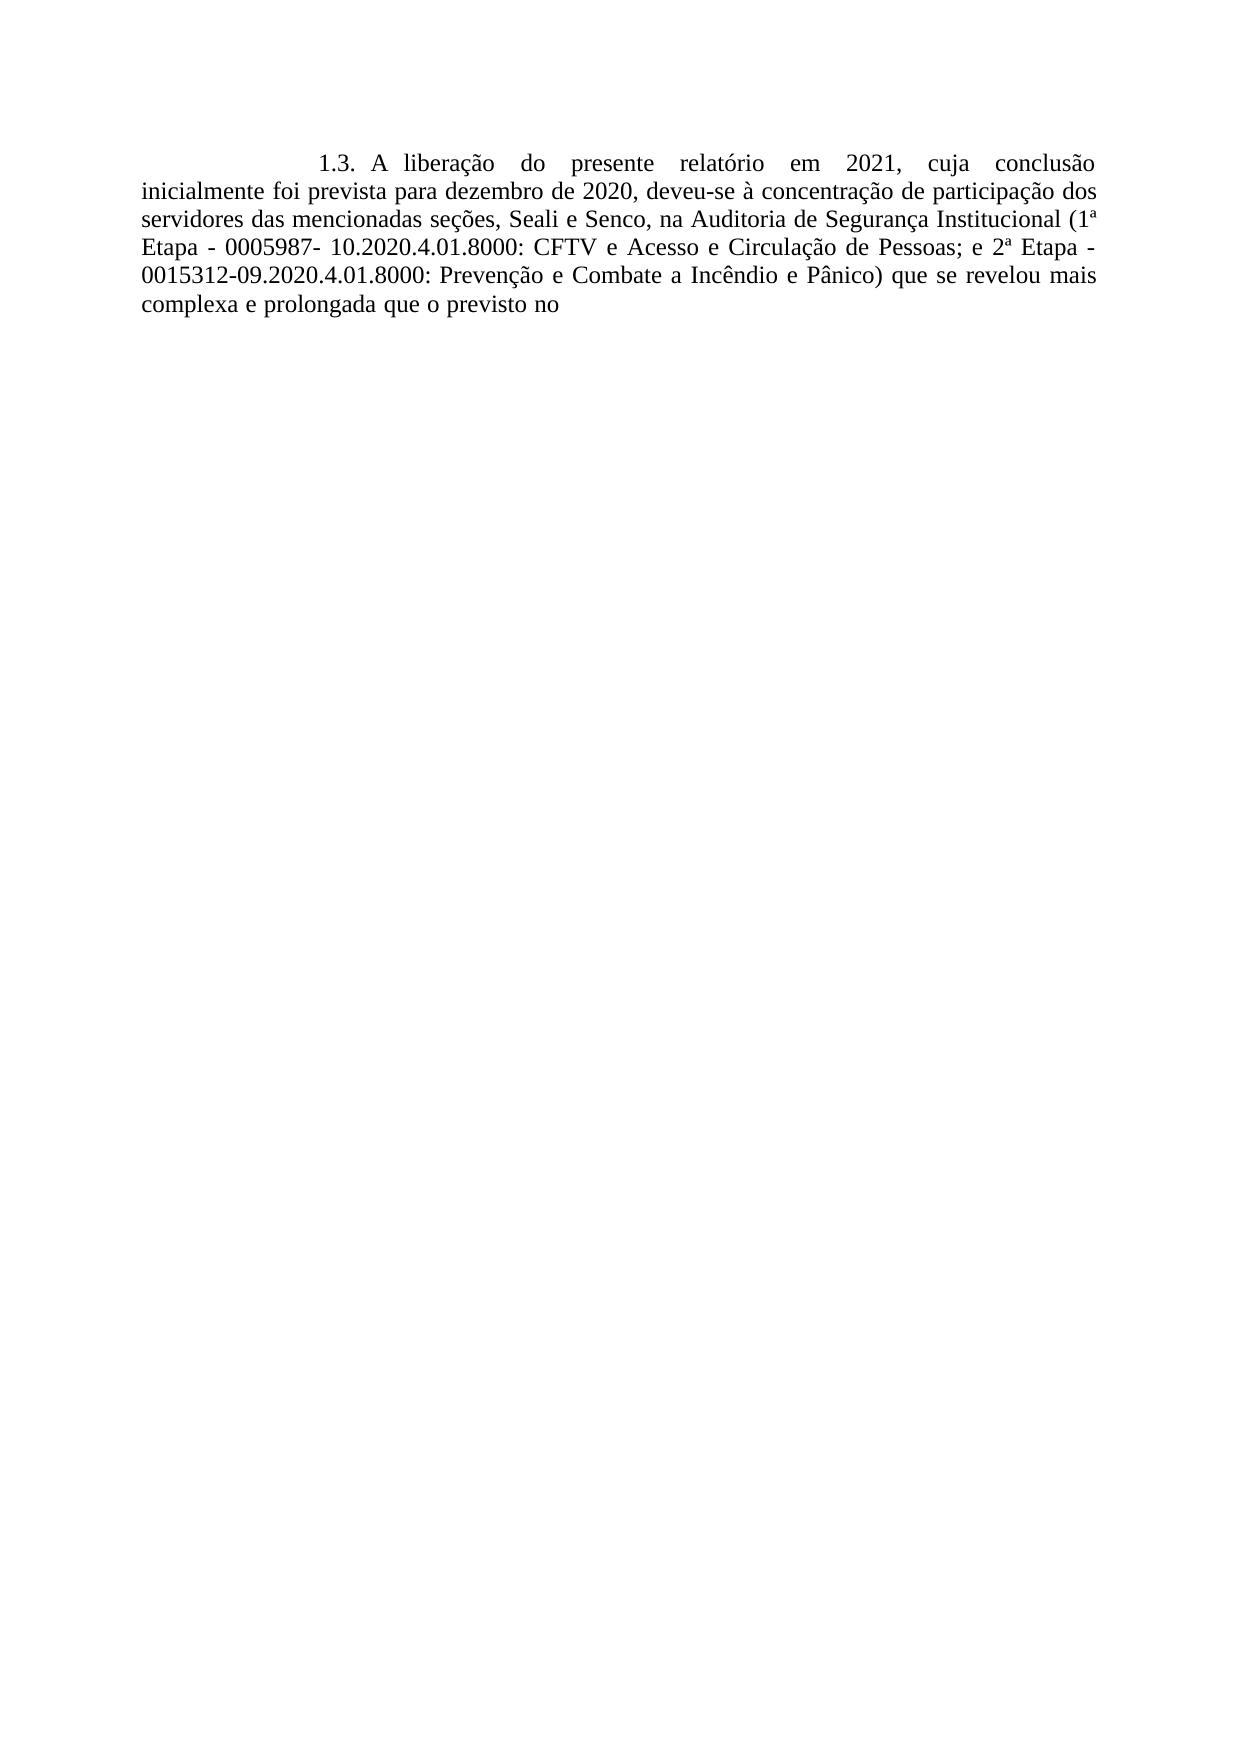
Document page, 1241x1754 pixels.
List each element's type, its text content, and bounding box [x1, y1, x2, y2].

text 1.3. A liberação do presente relatório em 2021, cuja conclusão inicialmente foi prevista para dezembro de 2020, deveu-se à concentração de participação dos servidores das mencionadas seções, Seali e Senco, na Auditoria de Segurança Institucional (1ª Etapa - 0005987- 10.2020.4.01.8000: CFTV e Acesso e Circulação de Pessoas; e 2ª Etapa - 0015312-09.2020.4.01.8000: Prevenção e Combate a Incêndio e Pânico) que se revelou mais complexa e prolongada que o previsto no [141, 148, 1097, 317]
